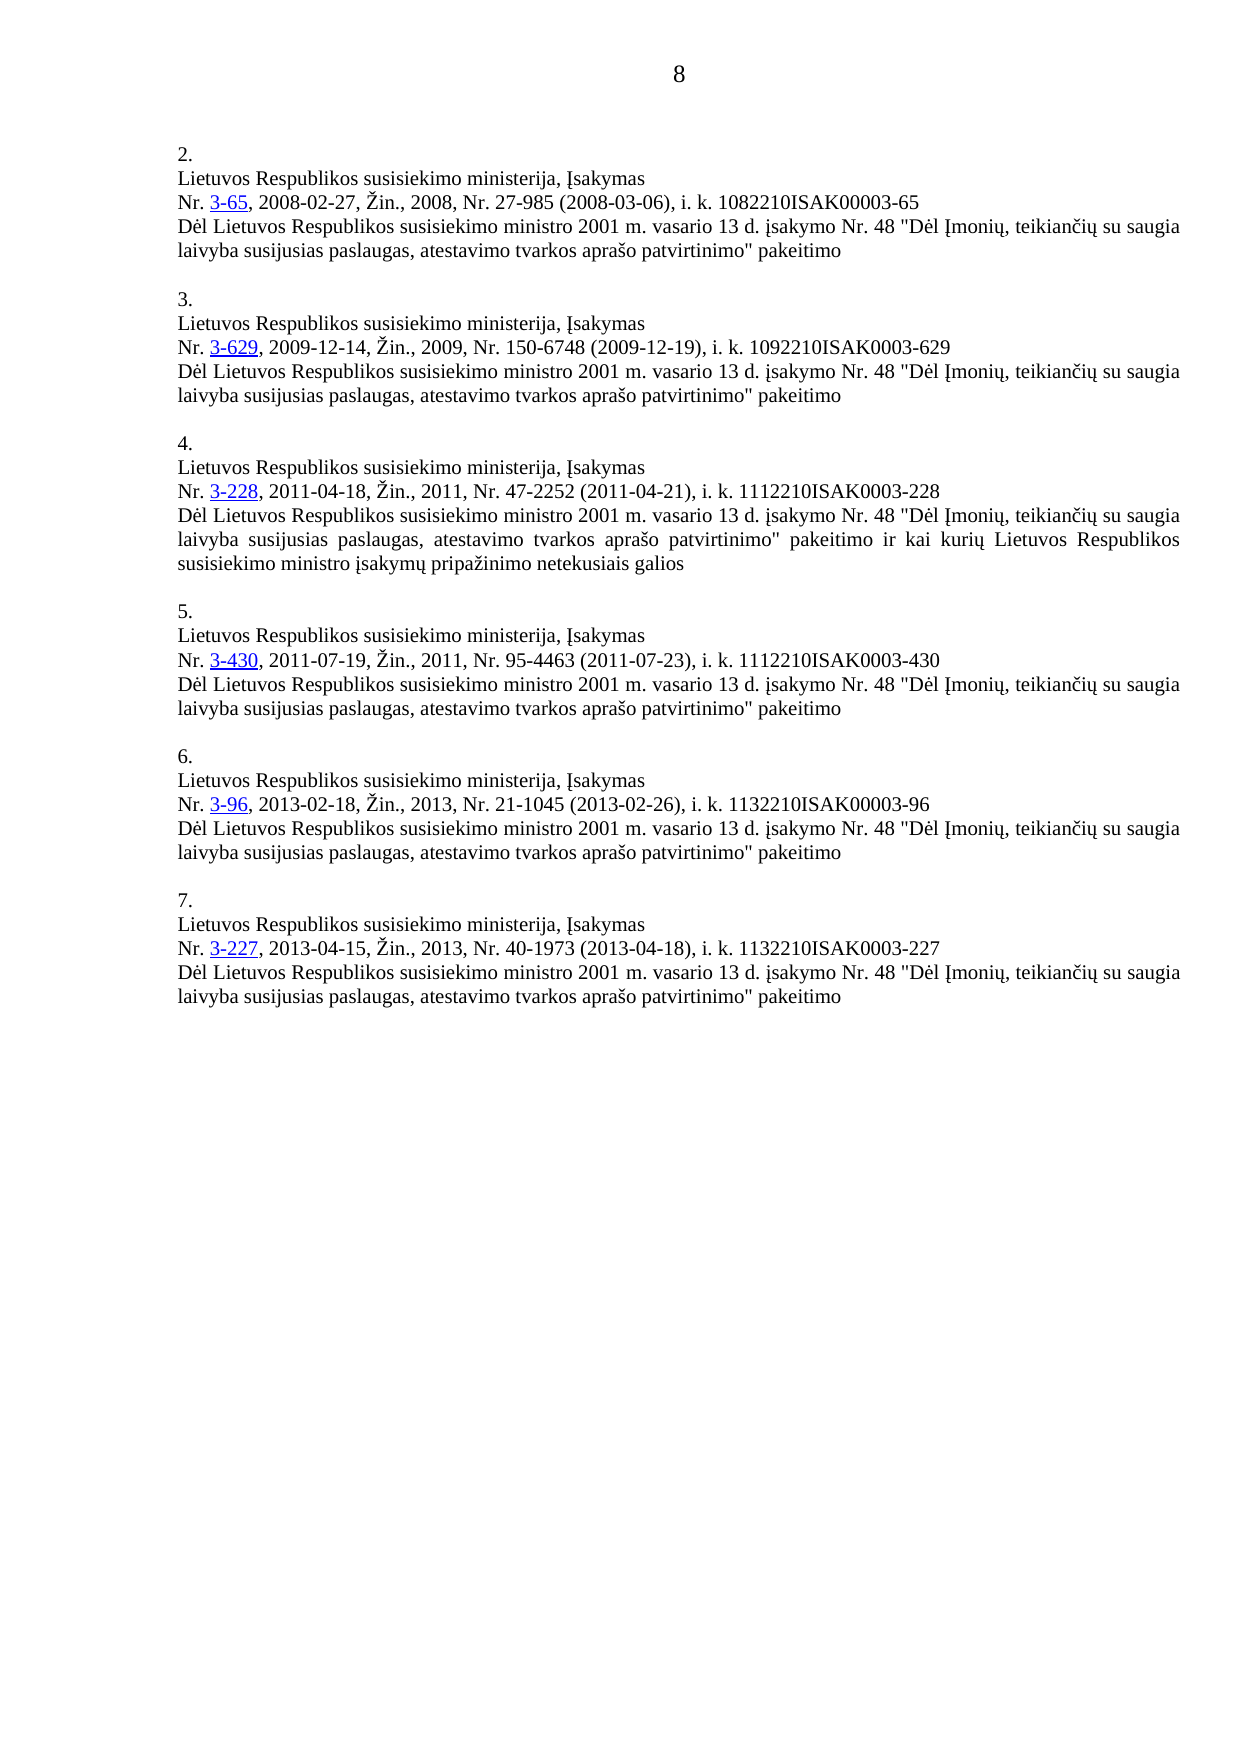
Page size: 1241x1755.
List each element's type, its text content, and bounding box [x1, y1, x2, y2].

text Lietuvos Respublikos susisiekimo ministerija, Įsakymas [177, 912, 1181, 936]
text 3. [177, 287, 1181, 311]
text Dėl Lietuvos Respublikos susisiekimo ministro 2001 m. vasario 13 d. įsakymo Nr. 48 "Dėl Įmonių, teikiančių su saugia laivyba susijusias paslaugas, atestavimo tvarkos aprašo patvirtinimo" pakeitimo [177, 816, 1181, 864]
text Dėl Lietuvos Respublikos susisiekimo ministro 2001 m. vasario 13 d. įsakymo Nr. 48 "Dėl Įmonių, teikiančių su saugia laivyba susijusias paslaugas, atestavimo tvarkos aprašo patvirtinimo" pakeitimo [177, 672, 1181, 720]
text 7. [177, 888, 1181, 912]
text Nr. 3-629, 2009-12-14, Žin., 2009, Nr. 150-6748 (2009-12-19), i. k. 1092210ISAK0003-629 [177, 335, 1181, 359]
text 4. [177, 431, 1181, 455]
text Dėl Lietuvos Respublikos susisiekimo ministro 2001 m. vasario 13 d. įsakymo Nr. 48 "Dėl Įmonių, teikiančių su saugia laivyba susijusias paslaugas, atestavimo tvarkos aprašo patvirtinimo" pakeitimo [177, 960, 1181, 1008]
text 5. [177, 599, 1181, 623]
text Dėl Lietuvos Respublikos susisiekimo ministro 2001 m. vasario 13 d. įsakymo Nr. 48 "Dėl Įmonių, teikiančių su saugia laivyba susijusias paslaugas, atestavimo tvarkos aprašo patvirtinimo" pakeitimo ir kai kurių Lietuvos Respublikos susisiekimo ministro įsakymų pripažinimo netekusiais galios [177, 503, 1181, 575]
text Nr. 3-227, 2013-04-15, Žin., 2013, Nr. 40-1973 (2013-04-18), i. k. 1132210ISAK0003-227 [177, 936, 1181, 960]
text Nr. 3-228, 2011-04-18, Žin., 2011, Nr. 47-2252 (2011-04-21), i. k. 1112210ISAK0003-228 [177, 479, 1181, 503]
text Dėl Lietuvos Respublikos susisiekimo ministro 2001 m. vasario 13 d. įsakymo Nr. 48 "Dėl Įmonių, teikiančių su saugia laivyba susijusias paslaugas, atestavimo tvarkos aprašo patvirtinimo" pakeitimo [177, 214, 1181, 262]
text 6. [177, 744, 1181, 768]
text Nr. 3-430, 2011-07-19, Žin., 2011, Nr. 95-4463 (2011-07-23), i. k. 1112210ISAK0003-430 [177, 647, 1181, 672]
text Lietuvos Respublikos susisiekimo ministerija, Įsakymas [177, 311, 1181, 335]
text Lietuvos Respublikos susisiekimo ministerija, Įsakymas [177, 768, 1181, 792]
text Dėl Lietuvos Respublikos susisiekimo ministro 2001 m. vasario 13 d. įsakymo Nr. 48 "Dėl Įmonių, teikiančių su saugia laivyba susijusias paslaugas, atestavimo tvarkos aprašo patvirtinimo" pakeitimo [177, 359, 1181, 407]
text Lietuvos Respublikos susisiekimo ministerija, Įsakymas [177, 166, 1181, 190]
text Lietuvos Respublikos susisiekimo ministerija, Įsakymas [177, 455, 1181, 479]
text Nr. 3-65, 2008-02-27, Žin., 2008, Nr. 27-985 (2008-03-06), i. k. 1082210ISAK00003-65 [177, 190, 1181, 214]
text 2. [177, 142, 1181, 166]
text Lietuvos Respublikos susisiekimo ministerija, Įsakymas [177, 623, 1181, 647]
text Nr. 3-96, 2013-02-18, Žin., 2013, Nr. 21-1045 (2013-02-26), i. k. 1132210ISAK00003-96 [177, 792, 1181, 816]
